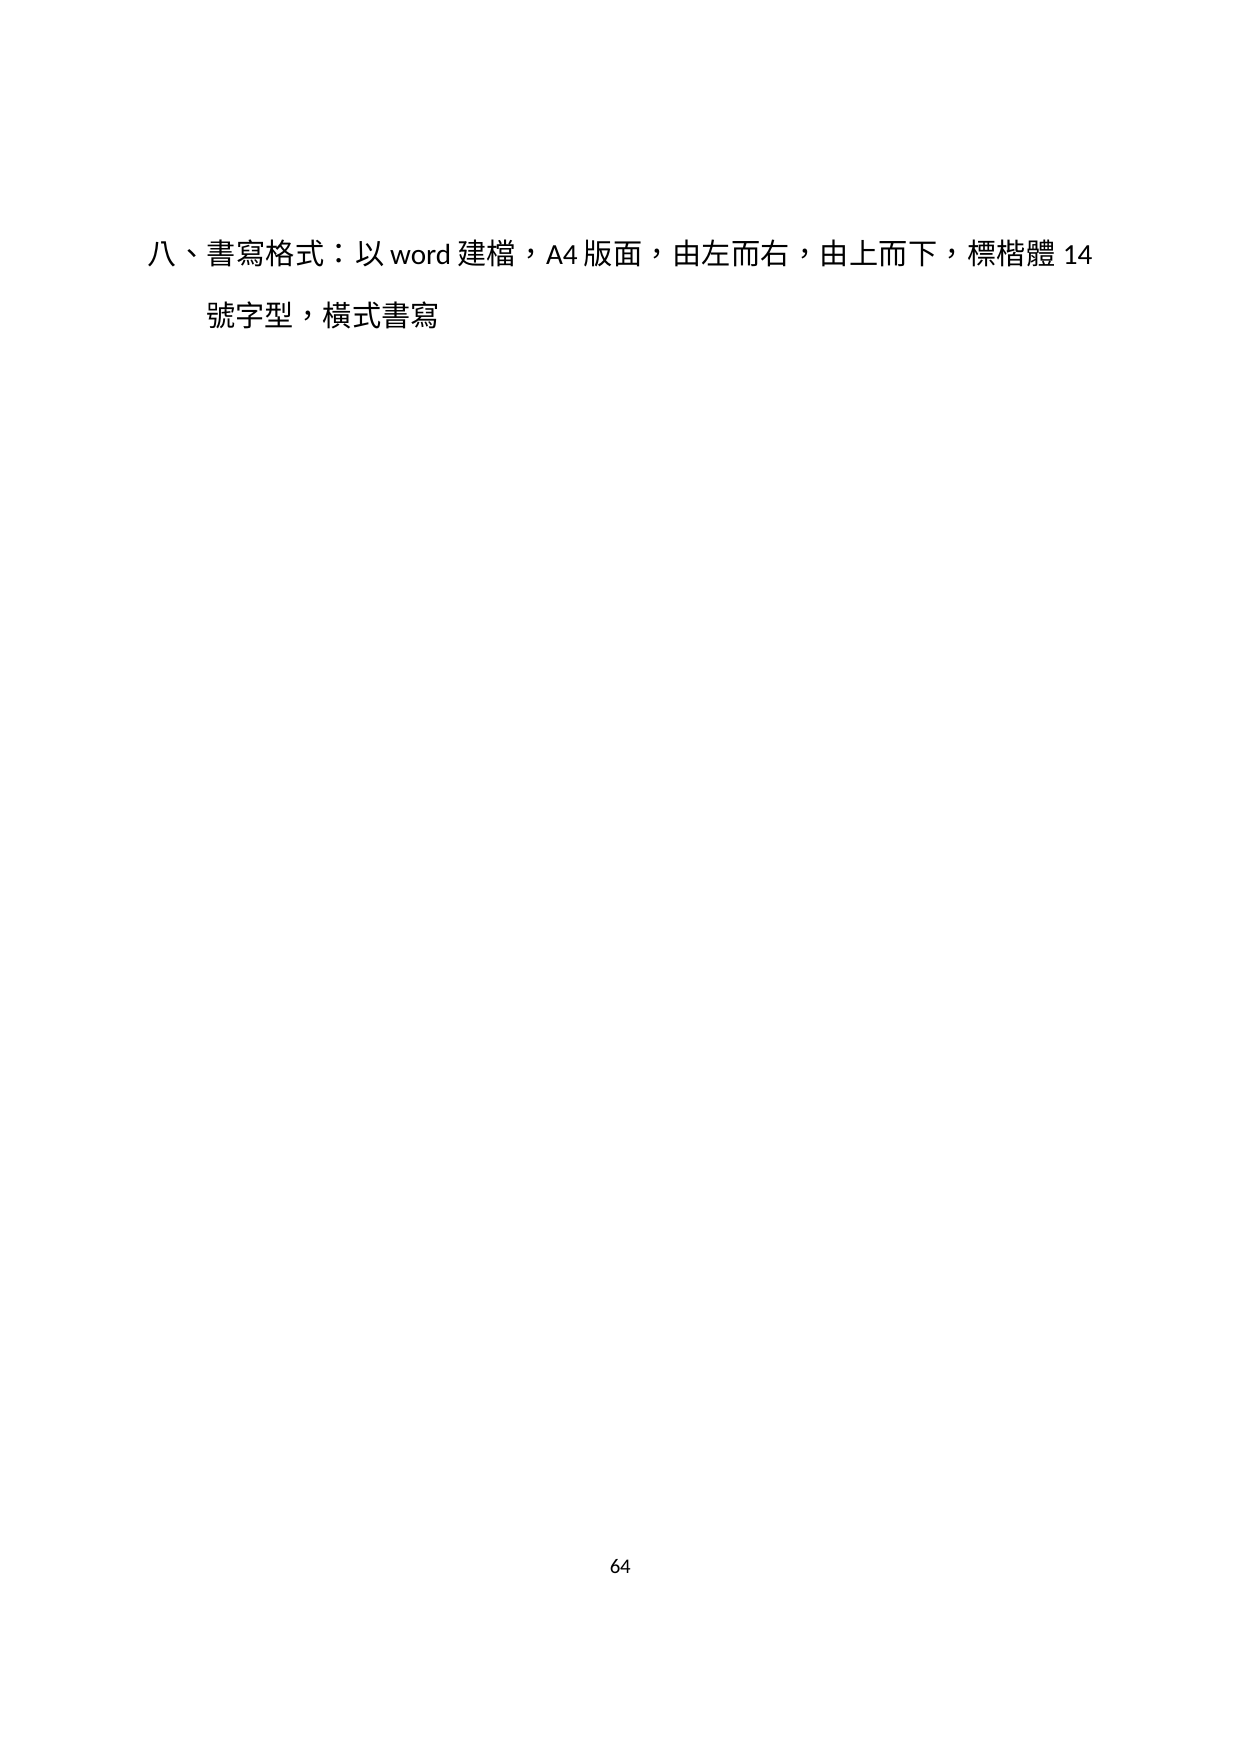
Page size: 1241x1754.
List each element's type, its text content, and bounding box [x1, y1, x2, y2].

text 八、書寫格式：以word建檔，A4版面，由左而右，由上而下，標楷體14號字型，橫式書寫 [148, 210, 1092, 335]
